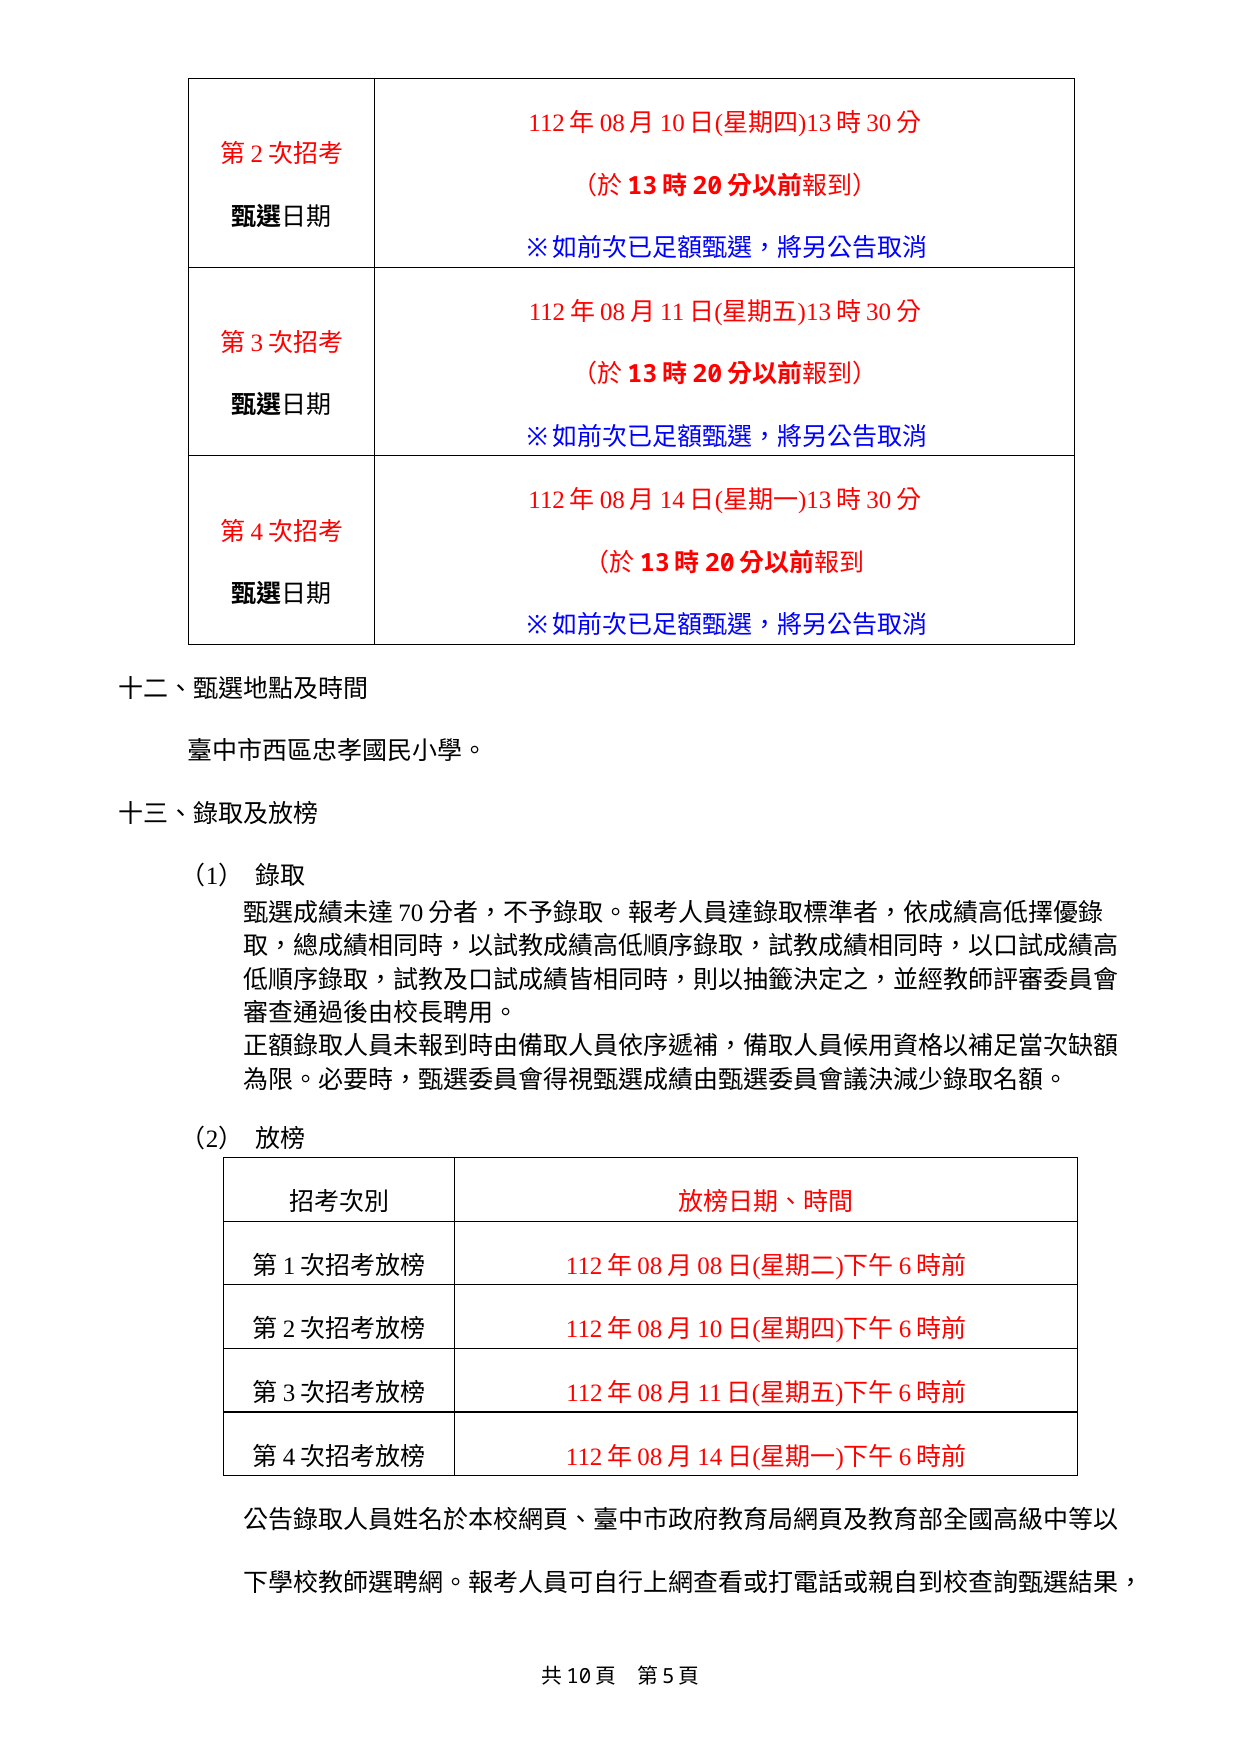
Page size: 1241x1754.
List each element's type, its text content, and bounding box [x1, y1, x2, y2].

table_cell 112年08月10日(星期四)下午6時前 [455, 1285, 1077, 1348]
table_cell 第4次招考放榜 [224, 1413, 454, 1475]
table_cell 112年08月11日(星期五)13時30分 （於13時20分以前報到） ※如前次已足額甄選，將另公告取消 [375, 268, 1074, 455]
table_cell 第3次招考放榜 [224, 1349, 454, 1411]
text 甄選成績未達70分者，不予錄取。報考人員達錄取標準者，依成績高低擇優錄取，總成績相同時，以試教成績高低順序錄取，試教成績相同時，以口試成績高低順序錄取，試教及口試成績皆相同時，則以抽籤決定之，並經教師評審委員會審查通過後由校長聘用。 [243, 895, 1122, 1028]
table_cell 112年08月11日(星期五)下午6時前 [455, 1349, 1077, 1411]
table_cell 第2次招考 甄選日期 [189, 79, 374, 267]
table_cell 112年08月10日(星期四)13時30分 （於13時20分以前報到） ※如前次已足額甄選，將另公告取消 [375, 79, 1074, 267]
text 臺中市西區忠孝國民小學。 [181, 707, 1122, 770]
table_cell 112年08月14日(星期一)13時30分 （於13時20分以前報到 ※如前次已足額甄選，將另公告取消 [375, 456, 1074, 644]
table_header 放榜日期、時間 [455, 1158, 1077, 1221]
table_header 招考次別 [224, 1158, 454, 1221]
table_cell 第2次招考放榜 [224, 1285, 454, 1348]
table_cell 第3次招考 甄選日期 [189, 268, 374, 455]
text 十二、甄選地點及時間 [118, 645, 1122, 707]
table_cell 第1次招考放榜 [224, 1222, 454, 1284]
text 十三、錄取及放榜 [118, 770, 1122, 832]
table_cell 112年08月08日(星期二)下午6時前 [455, 1222, 1077, 1284]
text 正額錄取人員未報到時由備取人員依序遞補，備取人員候用資格以補足當次缺額為限。必要時，甄選委員會得視甄選成績由甄選委員會議決減少錄取名額。 [243, 1028, 1122, 1095]
list 放榜 [181, 1095, 1122, 1157]
table_cell 112年08月14日(星期一)下午6時前 [455, 1413, 1077, 1475]
text 公告錄取人員姓名於本校網頁、臺中市政府教育局網頁及教育部全國高級中等以下學校教師選聘網。報考人員可自行上網查看或打電話或親自到校查詢甄選結果，不得以未接獲錄取通知為由延後報到，並請依榜示事項辦理。如因個人疏忽造成權益受損，不得異議。 [243, 1476, 1122, 1601]
table_cell 第4次招考 甄選日期 [189, 456, 374, 644]
list 錄取 [181, 832, 1122, 895]
